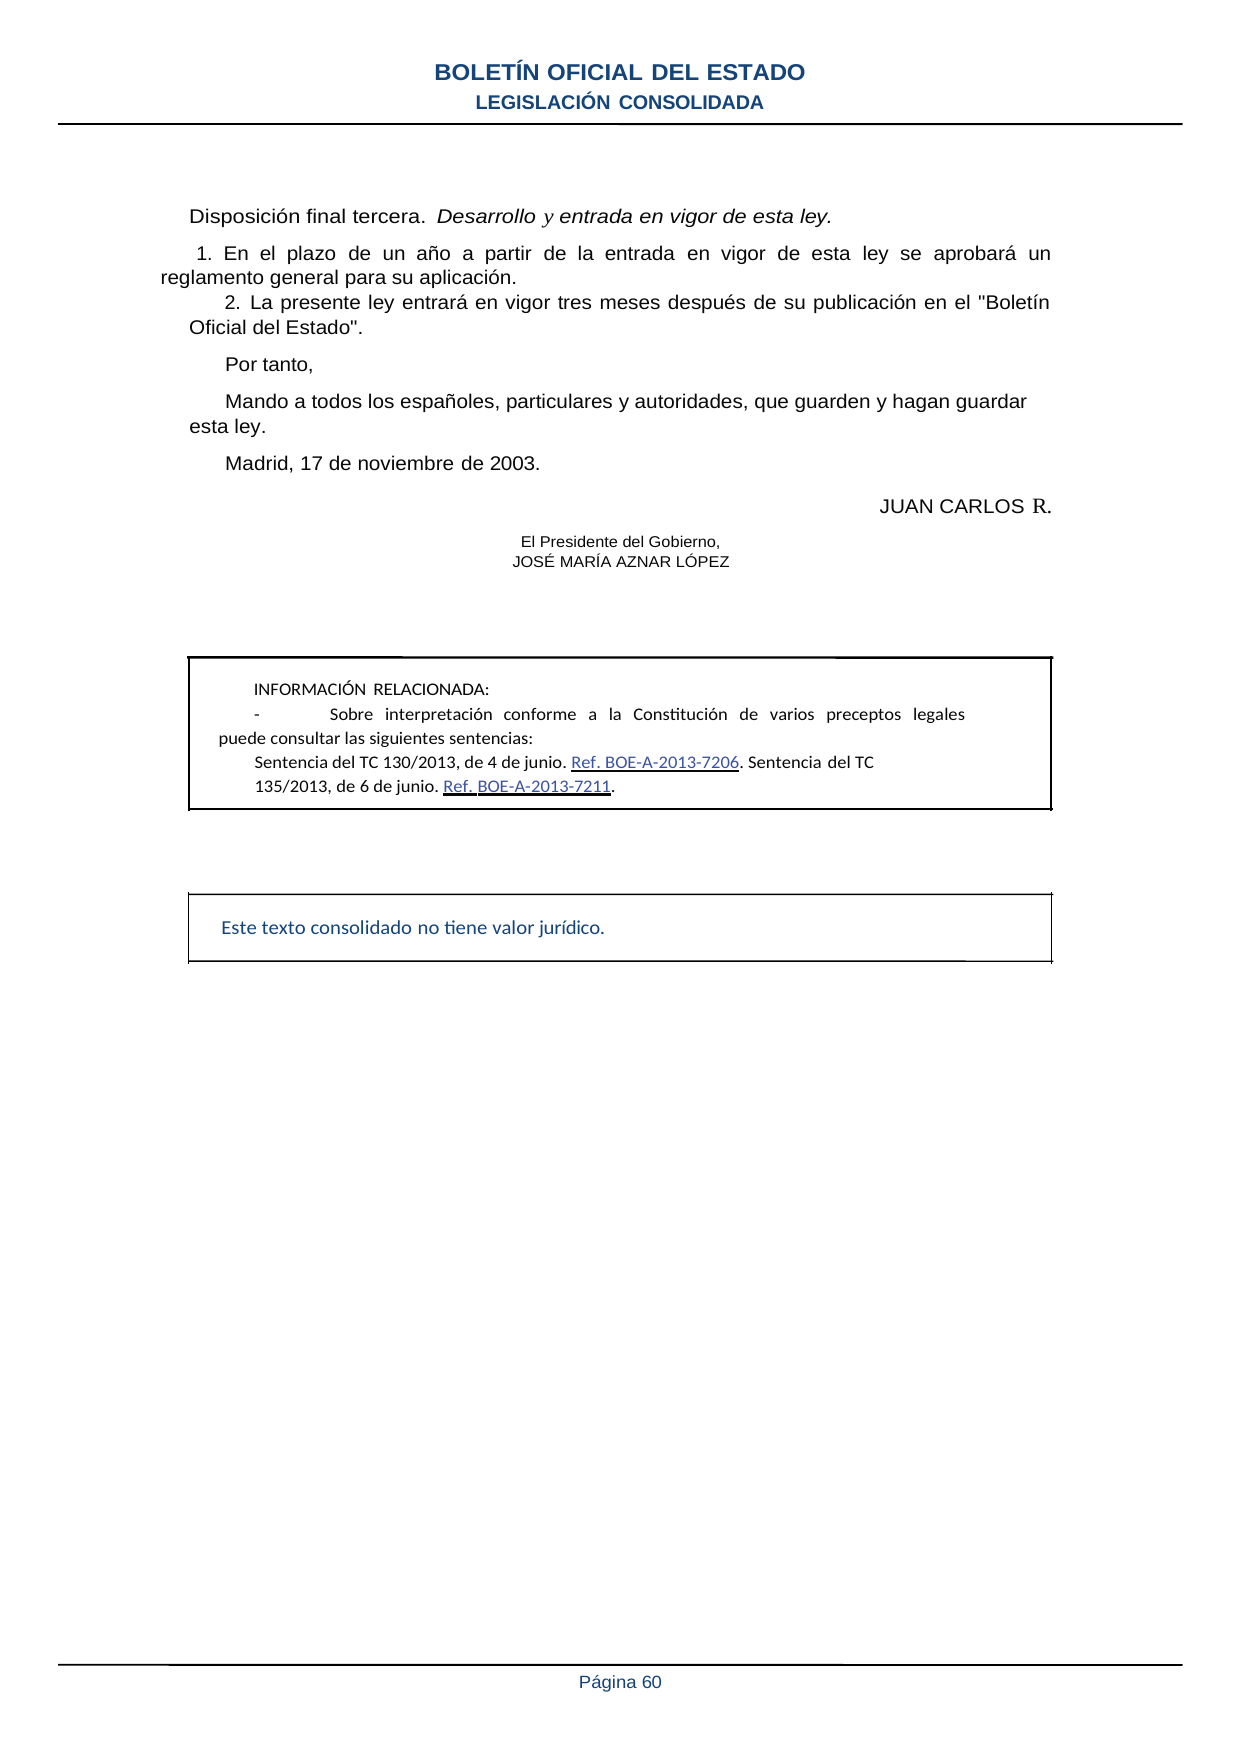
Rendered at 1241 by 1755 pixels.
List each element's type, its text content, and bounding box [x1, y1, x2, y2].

text JUAN CARLOS R. [160, 493, 1053, 518]
list En el plazo de un año a partir de la entrada en vigor de esta ley se aprobará un reglamento general para su aplicación. [160, 242, 1053, 289]
text Mando a todos los españoles, particulares y autoridades, que guarden y hagan guardar esta ley. [189, 390, 1056, 437]
text Disposición final tercera. Desarrollo y entrada en vigor de esta ley. [189, 204, 1166, 228]
text Madrid, 17 de noviembre de 2003. [225, 452, 1166, 475]
text Por tanto, [225, 353, 1166, 376]
list La presente ley entrará en vigor tres meses después de su publicación en el "Boletín Oficial del Estado". [189, 291, 1052, 338]
text El Presidente del Gobierno, JOSÉ MARÍA AZNAR LÓPEZ [509, 532, 732, 571]
